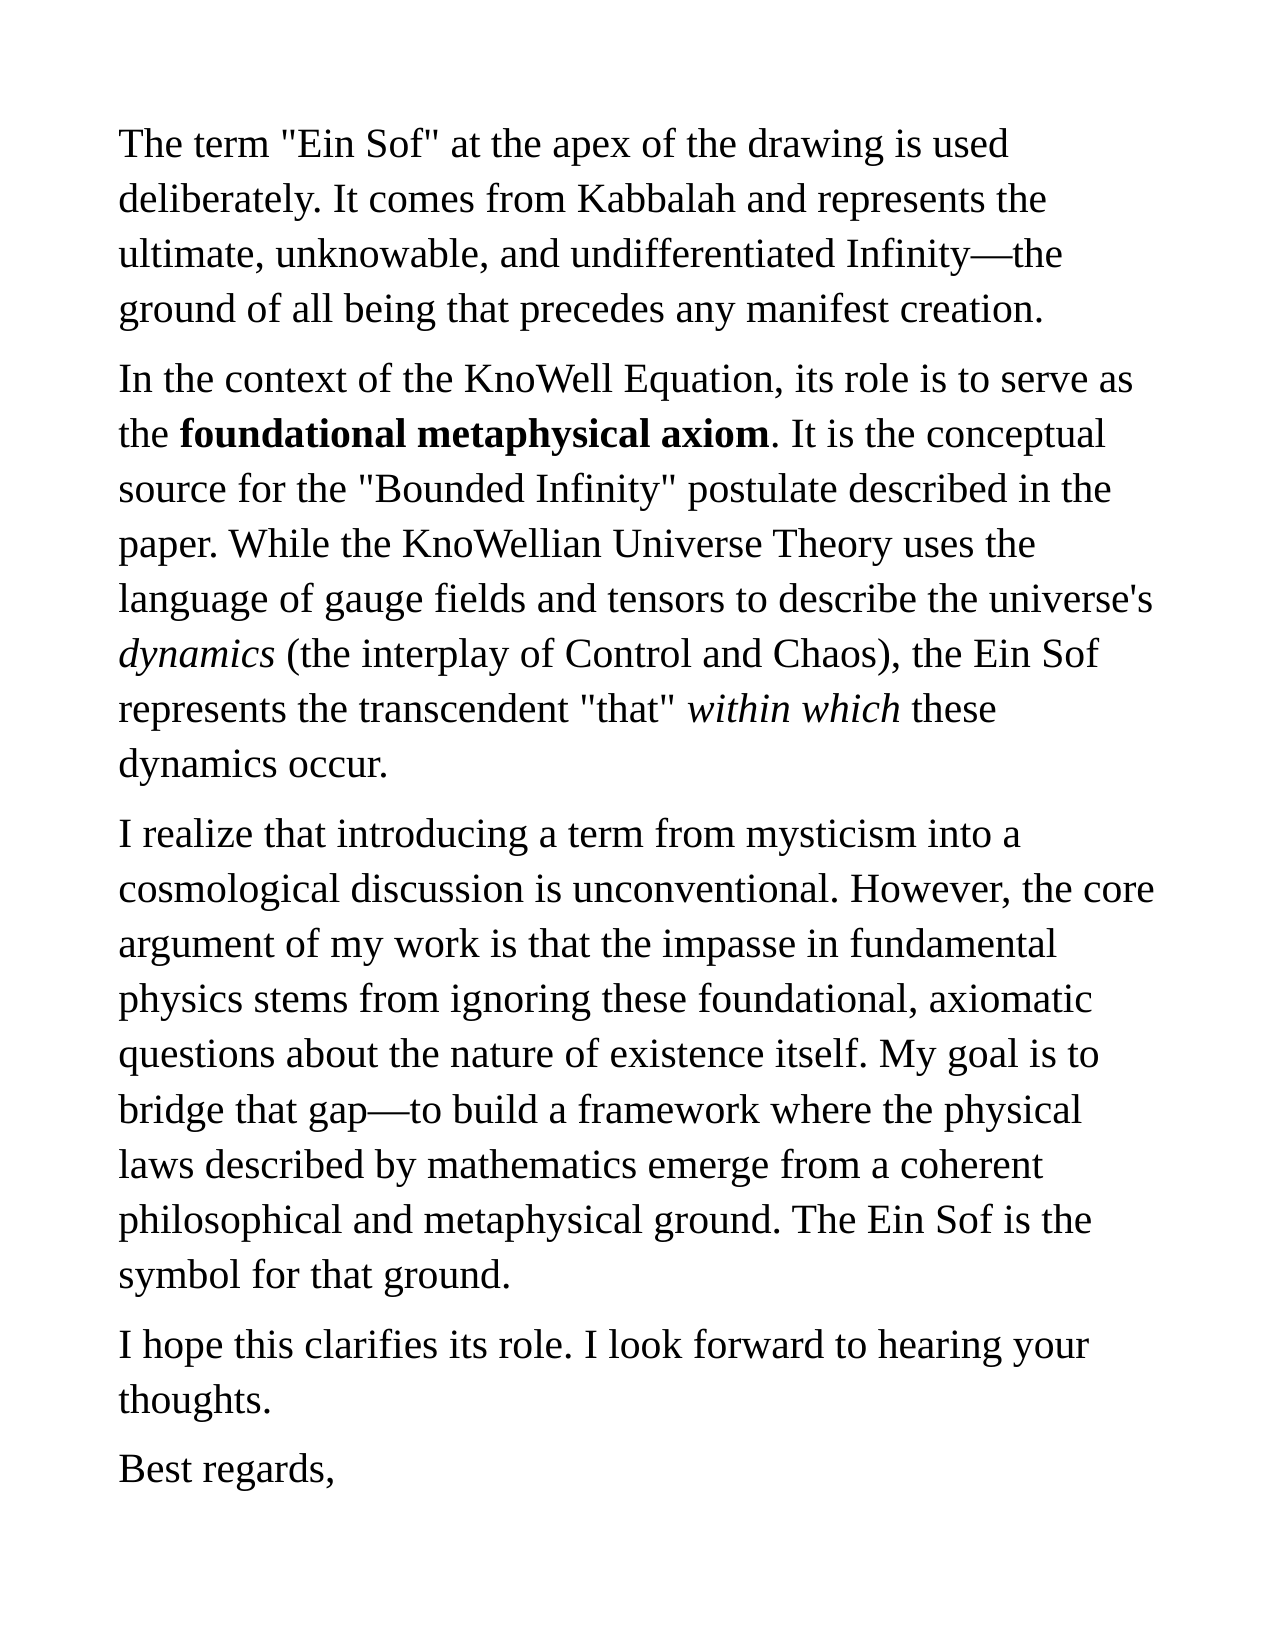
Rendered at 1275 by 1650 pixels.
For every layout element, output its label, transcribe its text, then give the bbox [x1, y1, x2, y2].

text The term "Ein Sof" at the apex of the drawing is used deliberately. It comes from Kabbalah and represents the ultimate, unknowable, and undifferentiated Infinity—the ground of all being that precedes any manifest creation. [118, 118, 1157, 331]
text Best regards, [118, 1444, 1157, 1492]
text I hope this clarifies its role. I look forward to hearing your thoughts. [118, 1319, 1157, 1422]
text I realize that introducing a term from mysticism into a cosmological discussion is unconventional. However, the core argument of my work is that the impasse in fundamental physics stems from ignoring these foundational, axiomatic questions about the nature of existence itself. My goal is to bridge that gap—to build a framework where the physical laws described by mathematics emerge from a coherent philosophical and metaphysical ground. The Ein Sof is the symbol for that ground. [118, 808, 1157, 1297]
text In the context of the KnoWell Equation, its role is to serve as the foundational metaphysical axiom. It is the conceptual source for the "Bounded Infinity" postulate described in the paper. While the KnoWellian Universe Theory uses the language of gauge fields and tensors to describe the universe's dynamics (the interplay of Control and Chaos), the Ein Sof represents the transcendent "that" within which these dynamics occur. [118, 353, 1157, 787]
